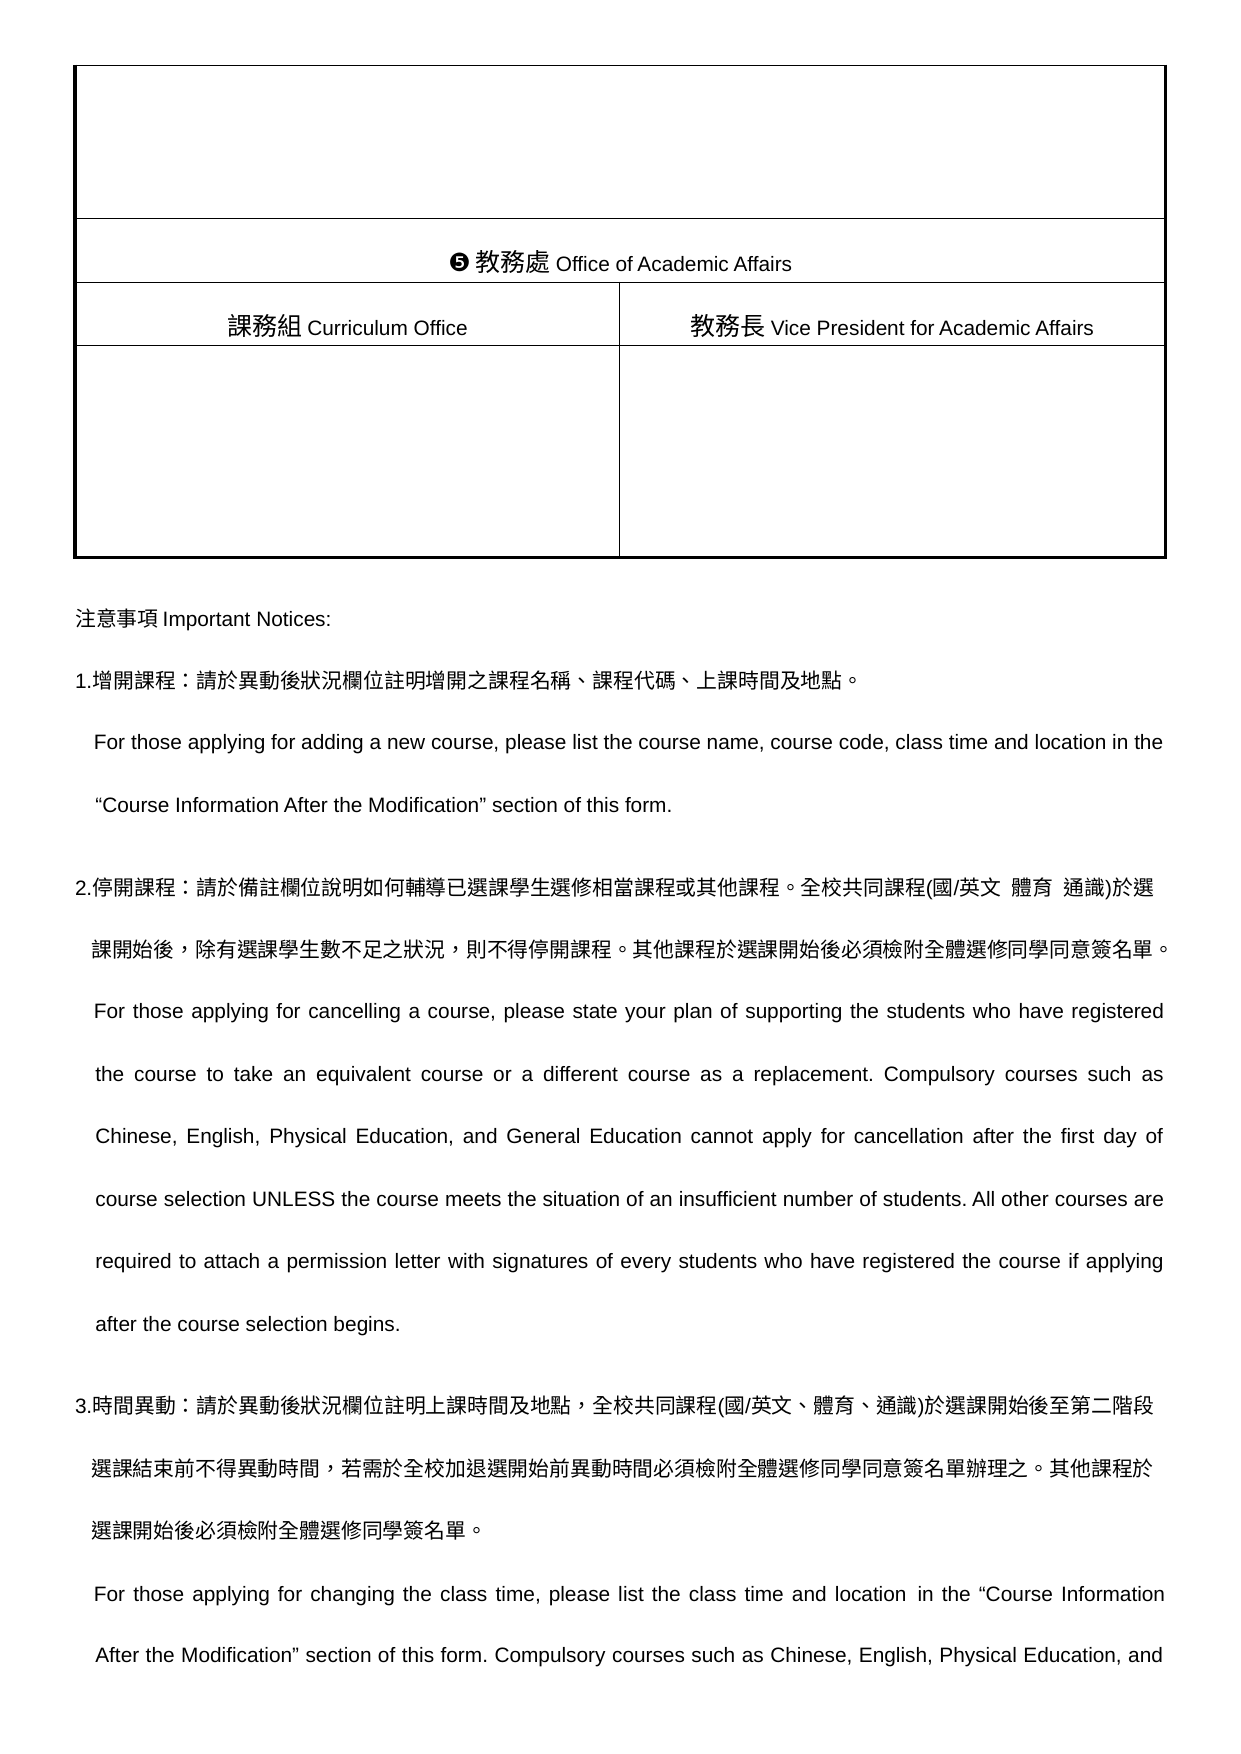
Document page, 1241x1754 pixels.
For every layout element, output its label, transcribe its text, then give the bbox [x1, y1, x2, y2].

table_cell [77, 66, 1164, 218]
text For those applying for cancelling a course, please state your plan of supporting the students who have registered the course to take an equivalent course or a different course as a replacement. Compulsory courses such as Chinese, English, Physical Education, and General Education cannot apply for cancellation after the first day of course selection UNLESS the course meets the situation of an insufficient number of students. All other courses are required to attach a permission letter with signatures of every students who have registered the course if applying after the course selection begins. [94, 969, 1165, 1344]
table_cell ❺教務處Office of Academic Affairs [77, 219, 1164, 282]
table_cell 教務長Vice President for Academic Affairs [620, 283, 1164, 345]
text 3.時間異動：請於異動後狀況欄位註明上課時間及地點，全校共同課程(國/英文、體育、通識)於選課開始後至第二階段選課結束前不得異動時間，若需於全校加退選開始前異動時間必須檢附全體選修同學同意簽名單辦理之。其他課程於選課開始後必須檢附全體選修同學簽名單。 [75, 1363, 1165, 1550]
table_cell [77, 346, 619, 556]
text 注意事項Important Notices: [75, 575, 1165, 638]
text 1.增開課程：請於異動後狀況欄位註明增開之課程名稱、課程代碼、上課時間及地點。 [75, 638, 1165, 700]
table_cell 課務組Curriculum Office [77, 283, 619, 345]
text For those applying for adding a new course, please list the course name, course code, class time and location in the “Course Information After the Modification” section of this form. [94, 700, 1165, 825]
text For those applying for changing the class time, please list the class time and location in the “Course Information After the Modification” section of this form. Compulsory courses such as Chinese, English, Physical Education, and [94, 1550, 1165, 1675]
text 2.停開課程：請於備註欄位說明如何輔導已選課學生選修相當課程或其他課程。全校共同課程(國/英文 體育 通識)於選課開始後，除有選課學生數不足之狀況，則不得停開課程。其他課程於選課開始後必須檢附全體選修同學同意簽名單。 [75, 844, 1165, 969]
table_cell [620, 346, 1164, 556]
